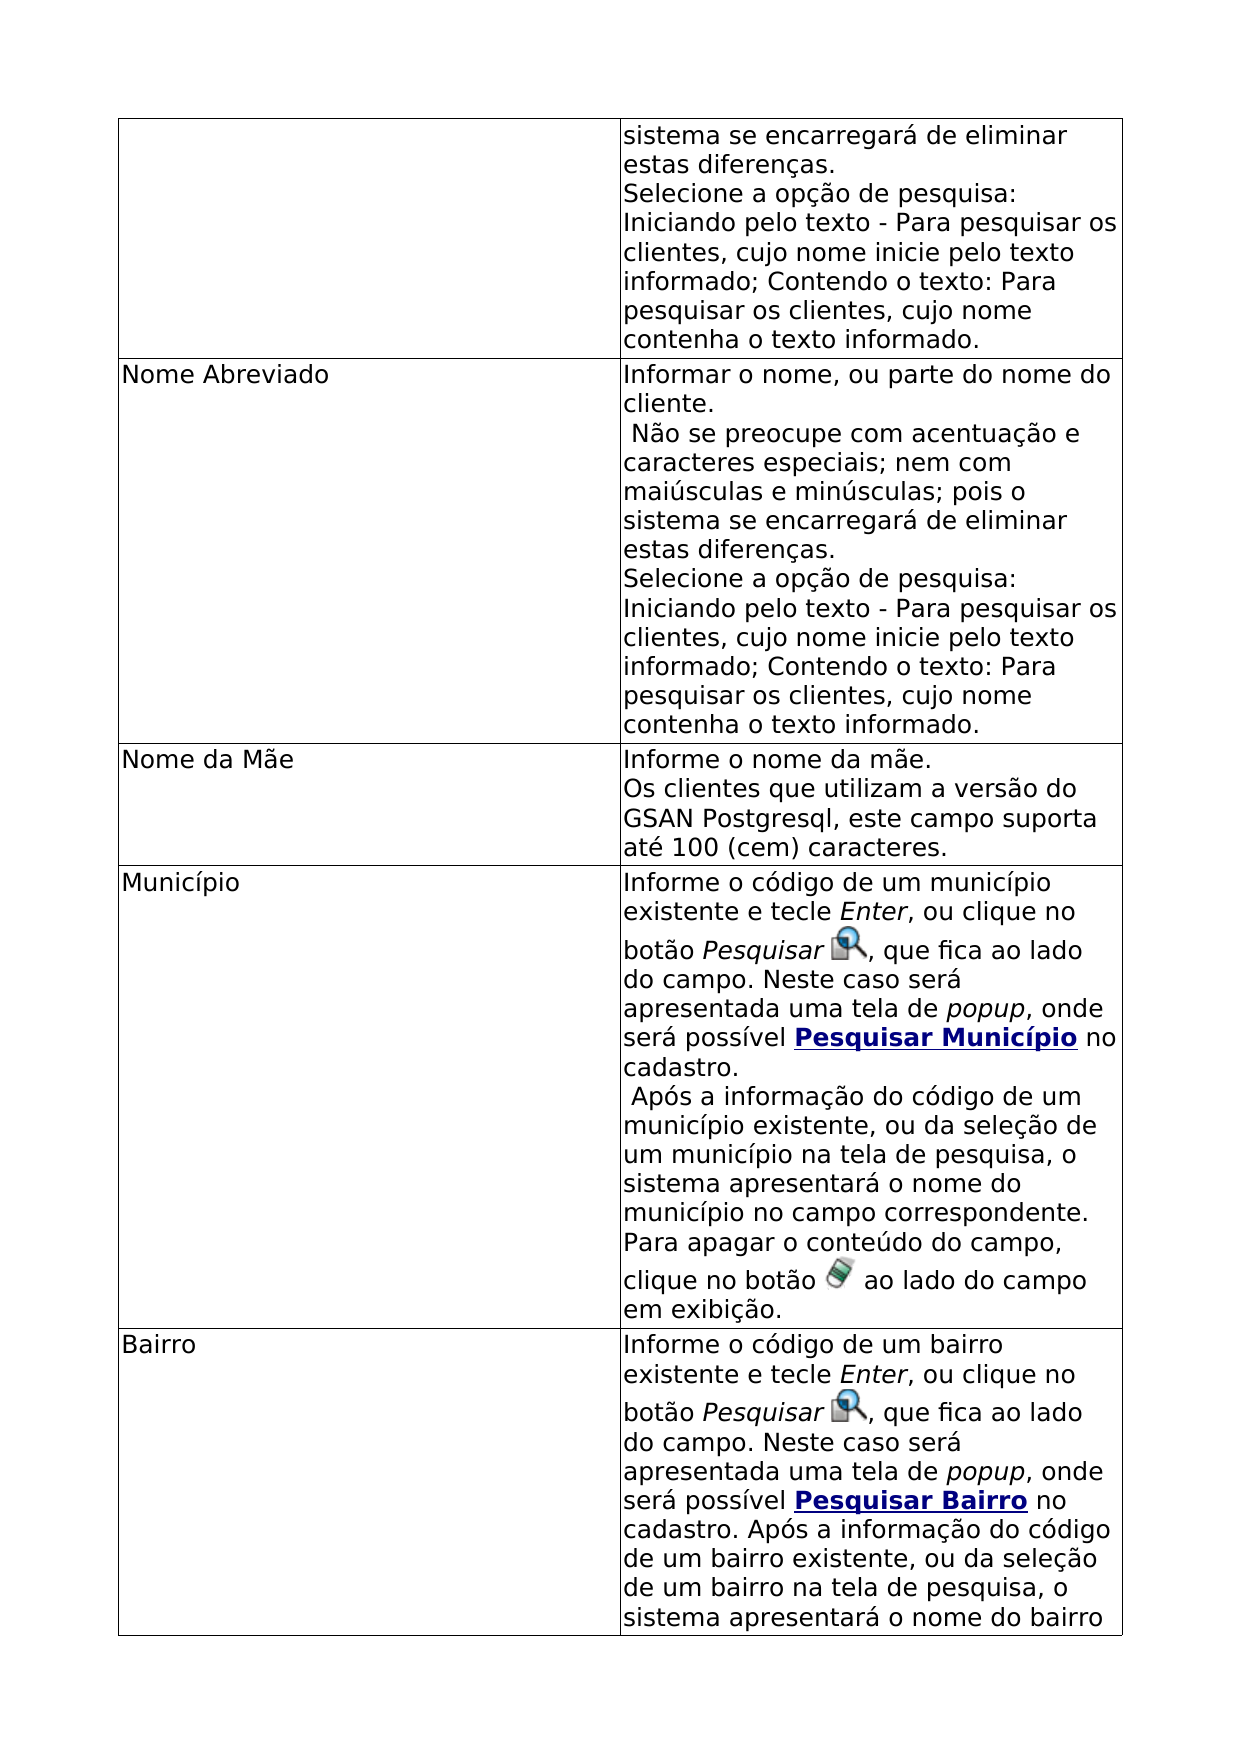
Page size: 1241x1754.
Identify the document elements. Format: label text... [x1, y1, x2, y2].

table_cell sistema se encarregará de eliminar estas diferenças. Selecione a opção de pesquisa: Iniciando pelo texto - Para pesquisar os clientes, cujo nome inicie pelo texto informado; Contendo o texto: Para pesquisar os clientes, cujo nome contenha o texto informado. [621, 119, 1122, 357]
table_cell Informe o código de um município existente e tecle Enter, ou clique no botão Pesquisar , que fica ao lado do campo. Neste caso será apresentada uma tela de popup, onde será possível Pesquisar Município no cadastro. Após a informação do código de um município existente, ou da seleção de um município na tela de pesquisa, o sistema apresentará o nome do município no campo correspondente. Para apagar o conteúdo do campo, clique no botão ao lado do campo em exibição. [621, 866, 1122, 1328]
table_cell Informe o nome da mãe. Os clientes que utilizam a versão do GSAN Postgresql, este campo suporta até 100 (cem) caracteres. [621, 744, 1122, 865]
picture [824, 1256, 856, 1290]
table_cell [119, 119, 620, 357]
picture [831, 926, 868, 960]
picture [831, 1389, 868, 1422]
table_cell Bairro [119, 1329, 620, 1635]
table_cell Informe o código de um bairro existente e tecle Enter, ou clique no botão Pesquisar , que fica ao lado do campo. Neste caso será apresentada uma tela de popup, onde será possível Pesquisar Bairro no cadastro. Após a informação do código de um bairro existente, ou da seleção de um bairro na tela de pesquisa, o sistema apresentará o nome do bairro [621, 1329, 1122, 1635]
table_cell Nome Abreviado [119, 359, 620, 742]
table_cell Informar o nome, ou parte do nome do cliente. Não se preocupe com acentuação e caracteres especiais; nem com maiúsculas e minúsculas; pois o sistema se encarregará de eliminar estas diferenças. Selecione a opção de pesquisa: Iniciando pelo texto - Para pesquisar os clientes, cujo nome inicie pelo texto informado; Contendo o texto: Para pesquisar os clientes, cujo nome contenha o texto informado. [621, 359, 1122, 742]
table_cell Município [119, 866, 620, 1328]
table_cell Nome da Mãe [119, 744, 620, 865]
